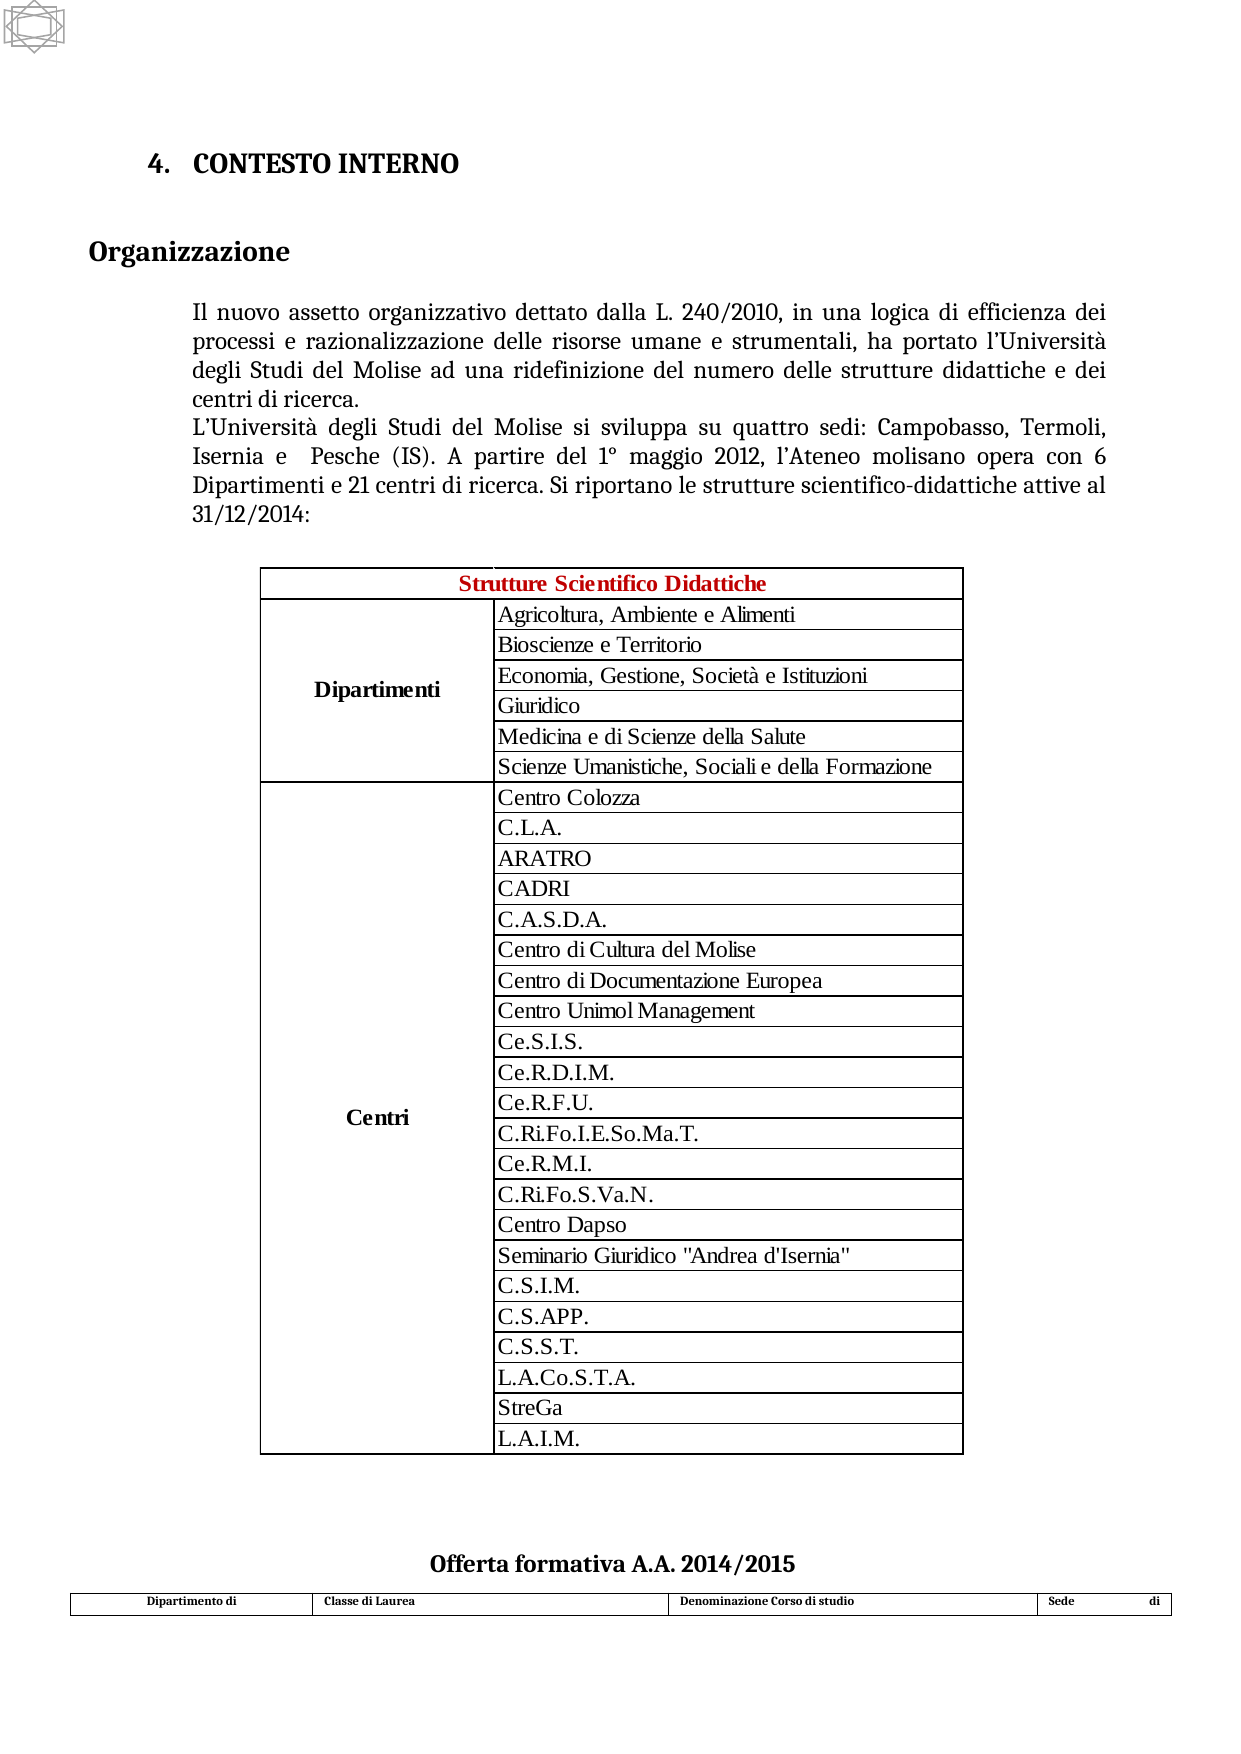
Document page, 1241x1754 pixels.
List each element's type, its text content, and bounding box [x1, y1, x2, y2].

subtitle Organizzazione [88, 236, 1107, 269]
table_header Sede di [1038, 1594, 1171, 1615]
table_header Classe di Laurea [313, 1594, 668, 1615]
table_header Denominazione Corso di studio [669, 1594, 1037, 1615]
text L’Università degli Studi del Molise si sviluppa su quattro sedi: Campobasso, Termoli, Isernia e Pesche (IS). A partire del 1° maggio 2012, l’Ateneo molisano opera con 6 Dipartimenti e 21 centri di ricerca. Si riportano le strutture scientifico-didattiche attive al 31/12/2014: [192, 413, 1107, 528]
table_header Dipartimento di [71, 1594, 312, 1615]
text Offerta formativa A.A. 2014/2015 [118, 1549, 1107, 1578]
text Il nuovo assetto organizzativo dettato dalla L. 240/2010, in una logica di efficienza dei processi e razionalizzazione delle risorse umane e strumentali, ha portato l’Università degli Studi del Molise ad una ridefinizione del numero delle strutture didattiche e dei centri di ricerca. [192, 298, 1107, 413]
subtitle CONTESTO INTERNO [148, 148, 1107, 181]
